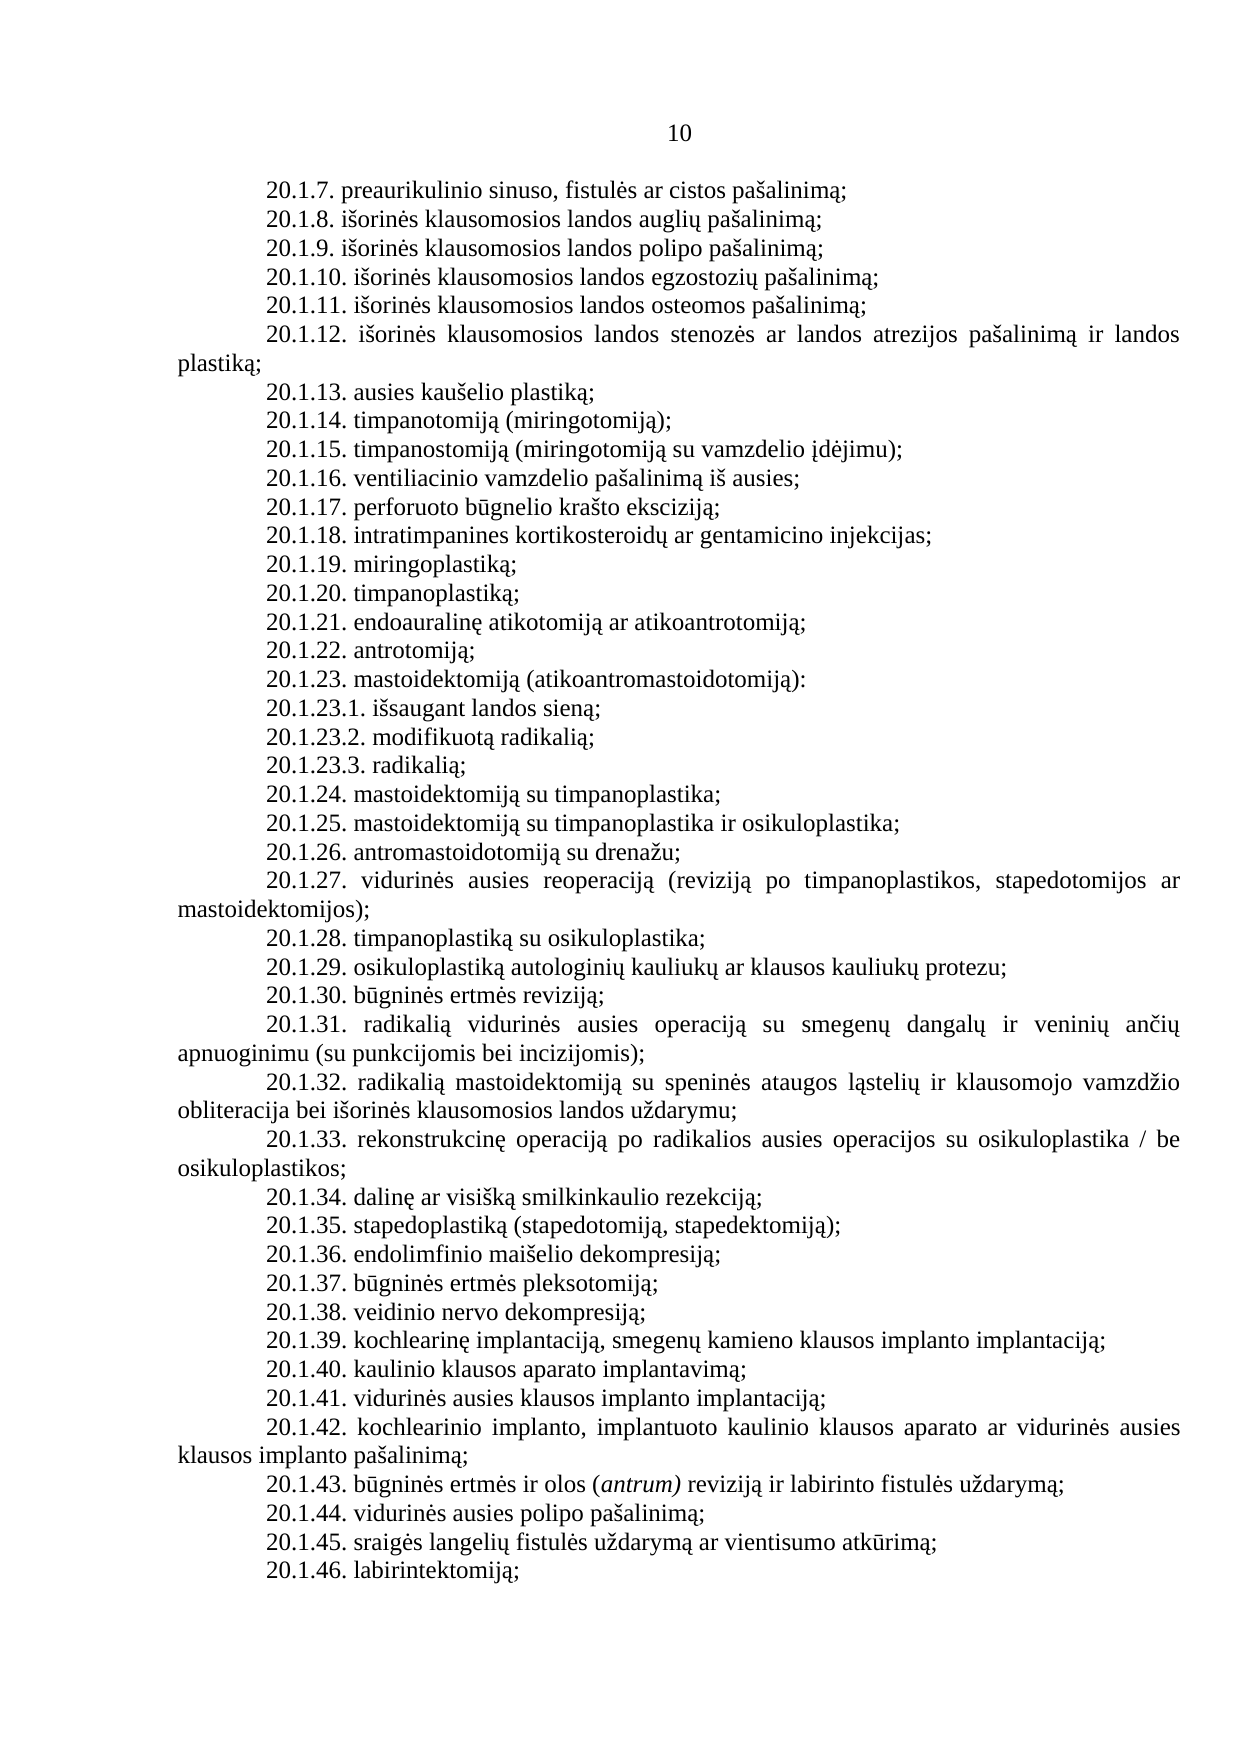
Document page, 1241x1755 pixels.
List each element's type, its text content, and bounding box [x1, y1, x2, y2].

text 20.1.45. sraigės langelių fistulės uždarymą ar vientisumo atkūrimą; [177, 1527, 1181, 1556]
text 20.1.31. radikalią vidurinės ausies operaciją su smegenų dangalų ir veninių ančių apnuoginimu (su punkcijomis bei incizijomis); [177, 1009, 1181, 1067]
text 20.1.23. mastoidektomiją (atikoantromastoidotomiją): [177, 664, 1181, 693]
text 20.1.17. perforuoto būgnelio krašto eksciziją; [177, 492, 1181, 521]
text 20.1.33. rekonstrukcinę operaciją po radikalios ausies operacijos su osikuloplastika / be osikuloplastikos; [177, 1124, 1181, 1182]
text 20.1.21. endoauralinę atikotomiją ar atikoantrotomiją; [177, 607, 1181, 636]
text 20.1.14. timpanotomiją (miringotomiją); [177, 406, 1181, 434]
text 20.1.19. miringoplastiką; [177, 549, 1181, 578]
text 20.1.16. ventiliacinio vamzdelio pašalinimą iš ausies; [177, 463, 1181, 492]
text 20.1.13. ausies kaušelio plastiką; [177, 377, 1181, 406]
text 20.1.39. kochlearinę implantaciją, smegenų kamieno klausos implanto implantaciją; [177, 1326, 1181, 1354]
text 20.1.29. osikuloplastiką autologinių kauliukų ar klausos kauliukų protezu; [177, 952, 1181, 981]
text 20.1.38. veidinio nervo dekompresiją; [177, 1297, 1181, 1326]
text 20.1.28. timpanoplastiką su osikuloplastika; [177, 923, 1181, 952]
text 20.1.18. intratimpanines kortikosteroidų ar gentamicino injekcijas; [177, 521, 1181, 549]
text 20.1.30. būgninės ertmės reviziją; [177, 981, 1181, 1009]
text 20.1.41. vidurinės ausies klausos implanto implantaciją; [177, 1383, 1181, 1412]
text 20.1.26. antromastoidotomiją su drenažu; [177, 837, 1181, 866]
text 20.1.23.2. modifikuotą radikalią; [177, 722, 1181, 751]
text 20.1.24. mastoidektomiją su timpanoplastika; [177, 779, 1181, 808]
text 20.1.42. kochlearinio implanto, implantuoto kaulinio klausos aparato ar vidurinės ausies klausos implanto pašalinimą; [177, 1412, 1181, 1469]
text 20.1.20. timpanoplastiką; [177, 578, 1181, 607]
text 20.1.12. išorinės klausomosios landos stenozės ar landos atrezijos pašalinimą ir landos plastiką; [177, 319, 1181, 377]
text 20.1.27. vidurinės ausies reoperaciją (reviziją po timpanoplastikos, stapedotomijos ar mastoidektomijos); [177, 866, 1181, 923]
text 20.1.22. antrotomiją; [177, 636, 1181, 664]
text 20.1.37. būgninės ertmės pleksotomiją; [177, 1268, 1181, 1297]
text 20.1.10. išorinės klausomosios landos egzostozių pašalinimą; [177, 262, 1181, 291]
text 20.1.25. mastoidektomiją su timpanoplastika ir osikuloplastika; [177, 808, 1181, 837]
text 20.1.9. išorinės klausomosios landos polipo pašalinimą; [177, 233, 1181, 262]
text 20.1.32. radikalią mastoidektomiją su speninės ataugos ląstelių ir klausomojo vamzdžio obliteracija bei išorinės klausomosios landos uždarymu; [177, 1067, 1181, 1124]
text 20.1.11. išorinės klausomosios landos osteomos pašalinimą; [177, 291, 1181, 319]
text 20.1.43. būgninės ertmės ir olos (antrum) reviziją ir labirinto fistulės uždarymą; [177, 1469, 1181, 1498]
text 20.1.34. dalinę ar visišką smilkinkaulio rezekciją; [177, 1182, 1181, 1211]
text 20.1.23.3. radikalią; [177, 751, 1181, 779]
text 20.1.8. išorinės klausomosios landos auglių pašalinimą; [177, 204, 1181, 233]
text 20.1.40. kaulinio klausos aparato implantavimą; [177, 1354, 1181, 1383]
text 20.1.7. preaurikulinio sinuso, fistulės ar cistos pašalinimą; [177, 176, 1181, 204]
text 20.1.35. stapedoplastiką (stapedotomiją, stapedektomiją); [177, 1211, 1181, 1239]
text 20.1.23.1. išsaugant landos sieną; [177, 693, 1181, 722]
text 20.1.36. endolimfinio maišelio dekompresiją; [177, 1239, 1181, 1268]
text 20.1.15. timpanostomiją (miringotomiją su vamzdelio įdėjimu); [177, 434, 1181, 463]
text 20.1.44. vidurinės ausies polipo pašalinimą; [177, 1498, 1181, 1527]
text 20.1.46. labirintektomiją; [177, 1556, 1181, 1584]
